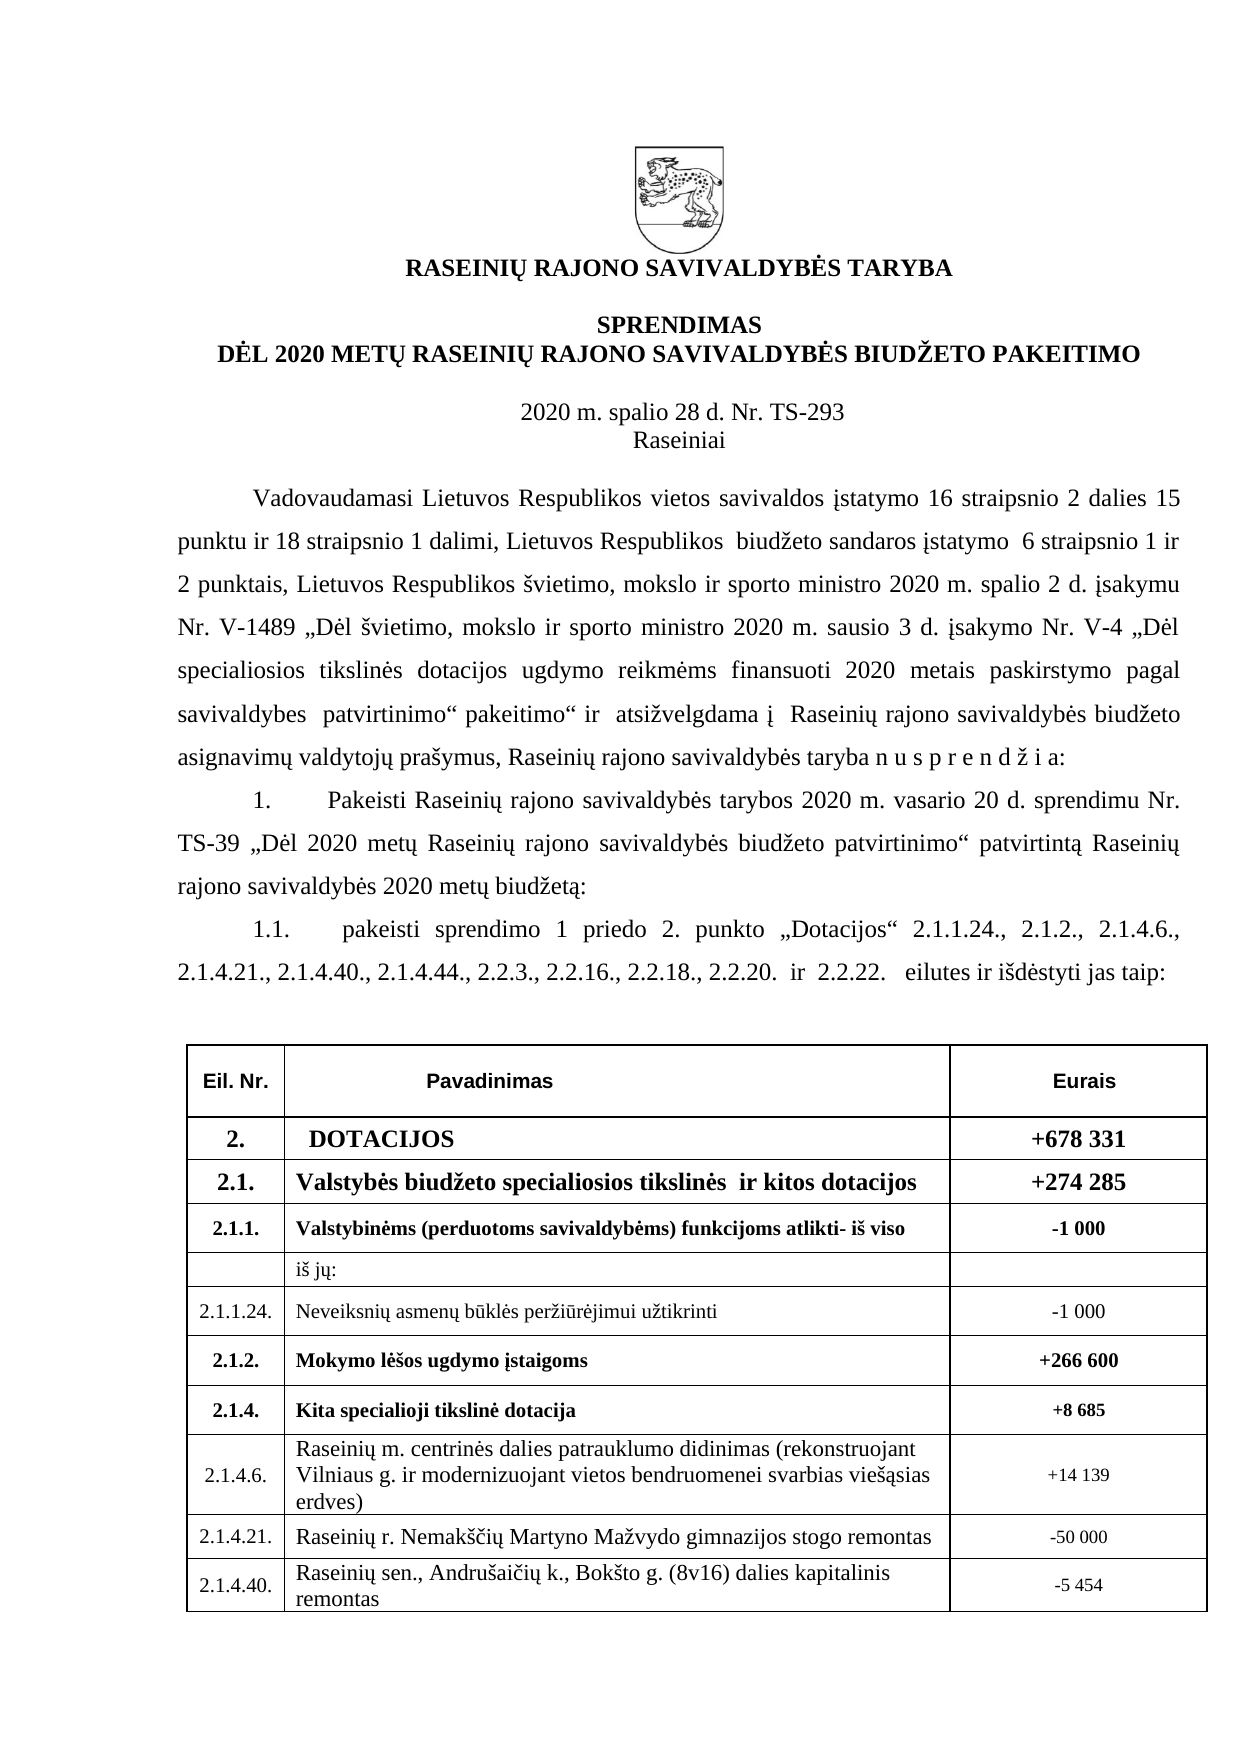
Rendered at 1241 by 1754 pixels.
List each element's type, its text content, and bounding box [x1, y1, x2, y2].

table_cell 2.1.4.21. [188, 1515, 284, 1557]
table_cell DOTACIJOS [285, 1118, 949, 1159]
table_cell 2.1.4.40. [188, 1559, 284, 1611]
table_cell Neveiksnių asmenų būklės peržiūrėjimui užtikrinti [285, 1287, 949, 1335]
table_cell 2.1.1. [188, 1204, 284, 1252]
table_cell 2.1.4.6. [188, 1435, 284, 1514]
table_cell Raseinių r. Nemakščių Martyno Mažvydo gimnazijos stogo remontas [285, 1515, 949, 1557]
table_cell +14 139 [951, 1435, 1206, 1514]
table_cell 2.1.2. [188, 1336, 284, 1384]
text RASEINIŲ RAJONO SAVIVALDYBĖS TARYBA [177, 253, 1181, 282]
table_cell -1 000 [951, 1204, 1206, 1252]
table_cell -5 454 [951, 1559, 1206, 1611]
text 1.1. pakeisti sprendimo 1 priedo 2. punkto „Dotacijos“ 2.1.1.24., 2.1.2., 2.1.4.6., 2.1.4.21., 2.1.4.40., 2.1.4.44., 2.2.3., 2.2.16., 2.2.18., 2.2.20. ir 2.2.22. eilutes ir išdėstyti jas taip: [177, 914, 1181, 986]
table_cell Raseinių sen., Andrušaičių k., Bokšto g. (8v16) dalies kapitalinis remontas [285, 1559, 949, 1611]
table_header Pavadinimas [285, 1046, 949, 1116]
table_cell Valstybės biudžeto specialiosios tikslinės ir kitos dotacijos [285, 1160, 949, 1202]
table_cell 2. [188, 1118, 284, 1159]
table_header Eurais [951, 1046, 1206, 1116]
table_cell Mokymo lėšos ugdymo įstaigoms [285, 1336, 949, 1384]
table_cell +678 331 [951, 1118, 1206, 1159]
table_cell -50 000 [951, 1515, 1206, 1557]
table_cell 2.1.4. [188, 1386, 284, 1434]
text Raseiniai [177, 426, 1181, 454]
text DĖL 2020 METŲ RASEINIŲ RAJONO SAVIVALDYBĖS BIUDŽETO PAKEITImo [177, 339, 1181, 368]
table_cell Valstybinėms (perduotoms savivaldybėms) funkcijoms atlikti- iš viso [285, 1204, 949, 1252]
table_cell [188, 1253, 284, 1286]
table_cell Kita specialioji tikslinė dotacija [285, 1386, 949, 1434]
table_cell -1 000 [951, 1287, 1206, 1335]
table_cell [951, 1253, 1206, 1286]
text 1. Pakeisti Raseinių rajono savivaldybės tarybos 2020 m. vasario 20 d. sprendimu Nr. TS-39 „Dėl 2020 metų Raseinių rajono savivaldybės biudžeto patvirtinimo“ patvirtintą Raseinių rajono savivaldybės 2020 metų biudžetą: [177, 785, 1181, 900]
table_cell 2.1.1.24. [188, 1287, 284, 1335]
table_cell +266 600 [951, 1336, 1206, 1384]
text Vadovaudamasi Lietuvos Respublikos vietos savivaldos įstatymo 16 straipsnio 2 dalies 15 punktu ir 18 straipsnio 1 dalimi, Lietuvos Respublikos biudžeto sandaros įstatymo 6 straipsnio 1 ir 2 punktais, Lietuvos Respublikos švietimo, mokslo ir sporto ministro 2020 m. spalio 2 d. įsakymu Nr. V-1489 „Dėl švietimo, mokslo ir sporto ministro 2020 m. sausio 3 d. įsakymo Nr. V-4 „Dėl specialiosios tikslinės dotacijos ugdymo reikmėms finansuoti 2020 metais paskirstymo pagal savivaldybes patvirtinimo“ pakeitimo“ ir atsižvelgdama į Raseinių rajono savivaldybės biudžeto asignavimų valdytojų prašymus, Raseinių rajono savivaldybės taryba n u s p r e n d ž i a: [177, 483, 1181, 771]
text SPRENDIMAS [177, 311, 1181, 339]
table_cell 2.1. [188, 1160, 284, 1202]
table_cell +8 685 [951, 1386, 1206, 1434]
text 2020 m. spalio 28 d. Nr. TS-293 [177, 397, 1181, 426]
table_cell +274 285 [951, 1160, 1206, 1202]
table_cell iš jų: [285, 1253, 949, 1286]
table_cell Raseinių m. centrinės dalies patrauklumo didinimas (rekonstruojant Vilniaus g. ir modernizuojant vietos bendruomenei svarbias viešąsias erdves) [285, 1435, 949, 1514]
table_header Eil. Nr. [188, 1046, 284, 1116]
